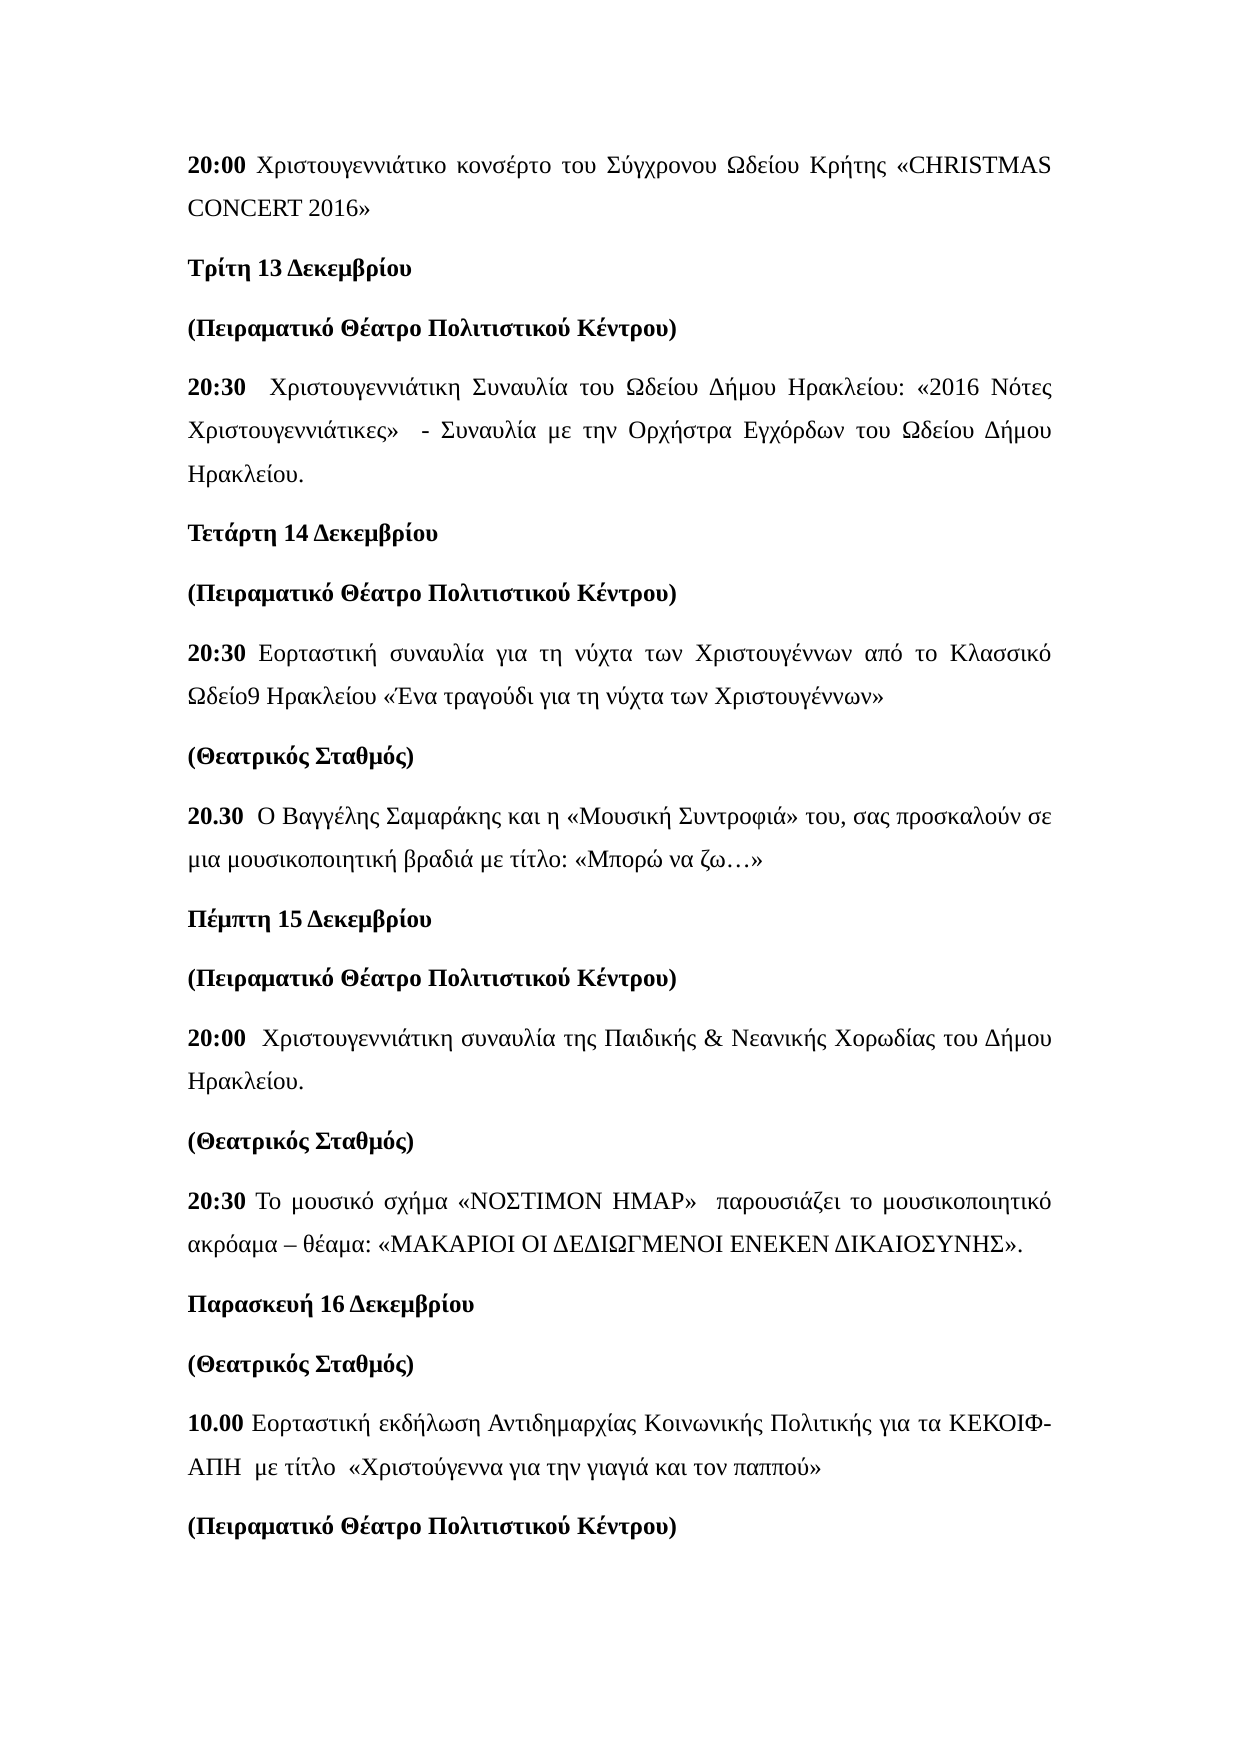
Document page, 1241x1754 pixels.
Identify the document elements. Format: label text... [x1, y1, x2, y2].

text (Πειραματικό Θέατρο Πολιτιστικού Κέντρου) [187, 1511, 1053, 1540]
text Τρίτη 13 Δεκεμβρίου [187, 253, 1053, 282]
text 20.30 Ο Βαγγέλης Σαμαράκης και η «Μουσική Συντροφιά» του, σας προσκαλούν σε μια μουσικοποιητική βραδιά με τίτλο: «Μπορώ να ζω…» [187, 801, 1053, 873]
text 20:00 Χριστουγεννιάτικο κονσέρτο του Σύγχρονου Ωδείου Κρήτης «CHRISTMAS CONCERT 2016» [187, 150, 1053, 222]
text 20:30 Εορταστική συναυλία για τη νύχτα των Χριστουγέννων από το Κλασσικό Ωδείο9 Ηρακλείου «Ένα τραγούδι για τη νύχτα των Χριστουγέννων» [187, 638, 1053, 710]
text Παρασκευή 16 Δεκεμβρίου [187, 1289, 1053, 1318]
text 20:00 Χριστουγεννιάτικη συναυλία της Παιδικής & Νεανικής Χορωδίας του Δήμου Ηρακλείου. [187, 1023, 1053, 1095]
text (Θεατρικός Σταθμός) [187, 741, 1053, 770]
text (Πειραματικό Θέατρο Πολιτιστικού Κέντρου) [187, 313, 1053, 341]
text (Θεατρικός Σταθμός) [187, 1126, 1053, 1155]
text (Πειραματικό Θέατρο Πολιτιστικού Κέντρου) [187, 963, 1053, 992]
text Πέμπτη 15 Δεκεμβρίου [187, 904, 1053, 932]
text (Θεατρικός Σταθμός) [187, 1349, 1053, 1377]
text (Πειραματικό Θέατρο Πολιτιστικού Κέντρου) [187, 578, 1053, 607]
text 20:30 Χριστουγεννιάτικη Συναυλία του Ωδείου Δήμου Ηρακλείου: «2016 Νότες Χριστουγεννιάτικες» - Συναυλία με την Ορχήστρα Εγχόρδων του Ωδείου Δήμου Ηρακλείου. [187, 372, 1053, 487]
text 10.00 Εορταστική εκδήλωση Αντιδημαρχίας Κοινωνικής Πολιτικής για τα ΚΕΚΟΙΦ-ΑΠΗ με τίτλο «Χριστούγεννα για την γιαγιά και τον παππού» [187, 1408, 1053, 1480]
text Τετάρτη 14 Δεκεμβρίου [187, 518, 1053, 547]
text 20:30 Το μουσικό σχήμα «ΝΟΣΤΙΜΟΝ ΗΜΑΡ» παρουσιάζει το μουσικοποιητικό ακρόαμα – θέαμα: «ΜΑΚΑΡΙΟΙ ΟΙ ΔΕΔΙΩΓΜΕΝΟΙ ΕΝΕΚΕΝ ΔΙΚΑΙΟΣΥΝΗΣ». [187, 1186, 1053, 1258]
